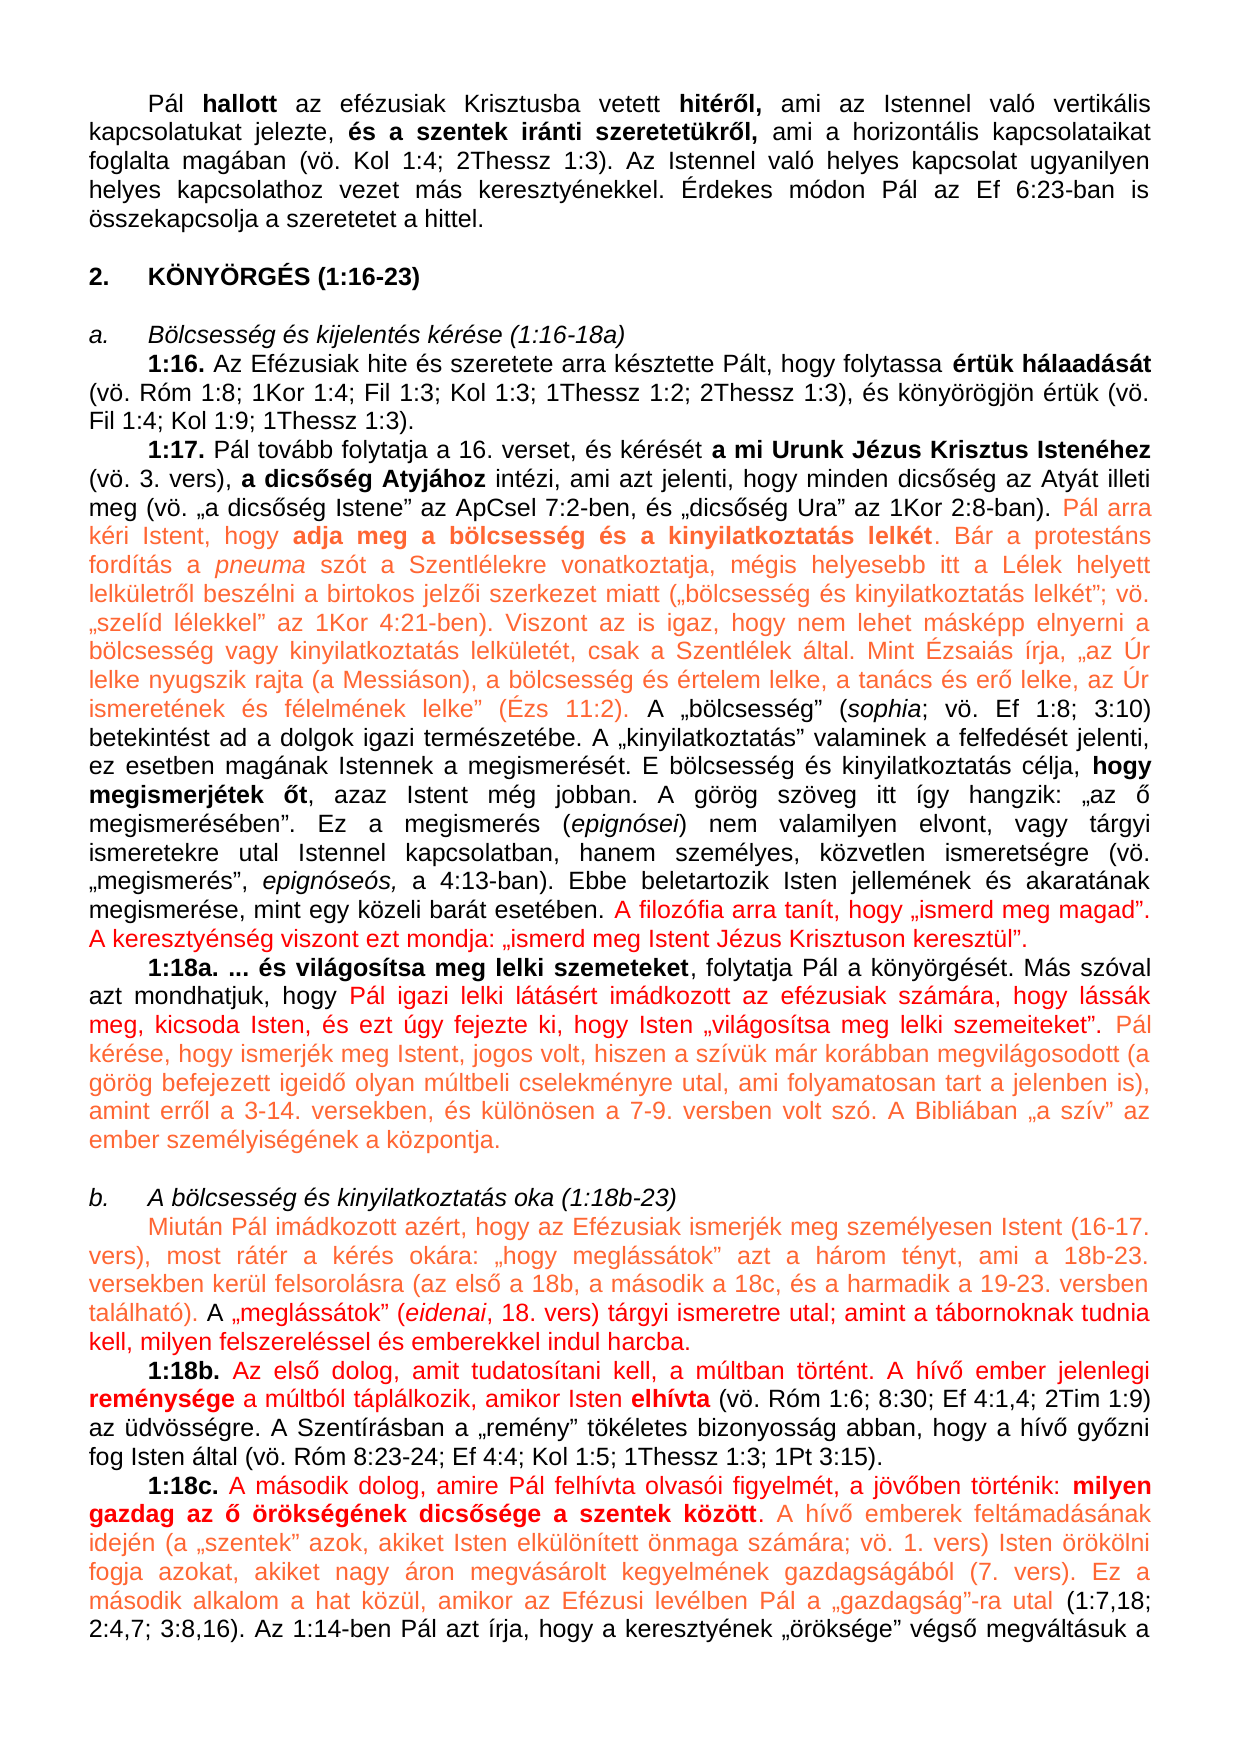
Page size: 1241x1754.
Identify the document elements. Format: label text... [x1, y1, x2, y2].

text a. Bölcsesség és kijelentés kérése (1:16-18a) [88, 320, 1152, 349]
text b. A bölcsesség és kinyilatkoztatás oka (1:18b-23) [88, 1183, 1152, 1212]
text Pál hallott az efézusiak Krisztusba vetett hitéről, ami az Istennel való vertikális kapcsolatukat jelezte, és a szentek iránti szeretetükről, ami a horizontális kapcsolataikat foglalta magában (vö. Kol 1:4; 2Thessz 1:3). Az Istennel való helyes kapcsolat ugyanilyen helyes kapcsolathoz vezet más keresztyénekkel. Érdekes módon Pál az Ef 6:23-ban is összekapcsolja a szeretetet a hittel. [88, 88, 1152, 232]
text Miután Pál imádkozott azért, hogy az Efézusiak ismerjék meg személyesen Istent (16-17. vers), most rátér a kérés okára: „hogy meglássátok” azt a három tényt, ami a 18b-23. versekben kerül felsorolásra (az első a 18b, a második a 18c, és a harmadik a 19-23. versben található). A „meglássátok” (eidenai, 18. vers) tárgyi ismeretre utal; amint a tábornoknak tudnia kell, milyen felszereléssel és emberekkel indul harcba. [88, 1212, 1152, 1356]
text 2. KÖNYÖRGÉS (1:16-23) [88, 262, 1152, 291]
text 1:18b. Az első dolog, amit tudatosítani kell, a múltban történt. A hívő ember jelenlegi reménysége a múltból táplálkozik, amikor Isten elhívta (vö. Róm 1:6; 8:30; Ef 4:1,4; 2Tim 1:9) az üdvösségre. A Szentírásban a „remény” tökéletes bizonyosság abban, hogy a hívő győzni fog Isten által (vö. Róm 8:23-24; Ef 4:4; Kol 1:5; 1Thessz 1:3; 1Pt 3:15). [88, 1356, 1152, 1471]
text 1:18c. A második dolog, amire Pál felhívta olvasói figyelmét, a jövőben történik: milyen gazdag az ő örökségének dicsősége a szentek között. A hívő emberek feltámadásának idején (a „szentek” azok, akiket Isten elkülönített önmaga számára; vö. 1. vers) Isten örökölni fogja azokat, akiket nagy áron megvásárolt kegyelmének gazdagságából (7. vers). Ez a második alkalom a hat közül, amikor az Efézusi levélben Pál a „gazdagság”-ra utal (1:7,18; 2:4,7; 3:8,16). Az 1:14-ben Pál azt írja, hogy a keresztyének „öröksége” végső megváltásuk a [88, 1471, 1152, 1643]
text 1:16. Az Efézusiak hite és szeretete arra késztette Pált, hogy folytassa értük hálaadását (vö. Róm 1:8; 1Kor 1:4; Fil 1:3; Kol 1:3; 1Thessz 1:2; 2Thessz 1:3), és könyörögjön értük (vö. Fil 1:4; Kol 1:9; 1Thessz 1:3). [88, 349, 1152, 435]
text 1:18a. ... és világosítsa meg lelki szemeteket, folytatja Pál a könyörgését. Más szóval azt mondhatjuk, hogy Pál igazi lelki látásért imádkozott az efézusiak számára, hogy lássák meg, kicsoda Isten, és ezt úgy fejezte ki, hogy Isten „világosítsa meg lelki szemeiteket”. Pál kérése, hogy ismerjék meg Istent, jogos volt, hiszen a szívük már korábban megvilágosodott (a görög befejezett igeidő olyan múltbeli cselekményre utal, ami folyamatosan tart a jelenben is), amint erről a 3-14. versekben, és különösen a 7-9. versben volt szó. A Bibliában „a szív” az ember személyiségének a központja. [88, 952, 1152, 1154]
text 1:17. Pál tovább folytatja a 16. verset, és kérését a mi Urunk Jézus Krisztus Istenéhez (vö. 3. vers), a dicsőség Atyjához intézi, ami azt jelenti, hogy minden dicsőség az Atyát illeti meg (vö. „a dicsőség Istene” az ApCsel 7:2-ben, és „dicsőség Ura” az 1Kor 2:8-ban). Pál arra kéri Istent, hogy adja meg a bölcsesség és a kinyilatkoztatás lelkét. Bár a protestáns fordítás a pneuma szót a Szentlélekre vonatkoztatja, mégis helyesebb itt a Lélek helyett lelkületről beszélni a birtokos jelzői szerkezet miatt („bölcsesség és kinyilatkoztatás lelkét”; vö. „szelíd lélekkel” az 1Kor 4:21-ben). Viszont az is igaz, hogy nem lehet másképp elnyerni a bölcsesség vagy kinyilatkoztatás lelkületét, csak a Szentlélek által. Mint Ézsaiás írja, „az Úr lelke nyugszik rajta (a Messiáson), a bölcsesség és értelem lelke, a tanács és erő lelke, az Úr ismeretének és félelmének lelke” (Ézs 11:2). A „bölcsesség” (sophia; vö. Ef 1:8; 3:10) betekintést ad a dolgok igazi természetébe. A „kinyilatkoztatás” valaminek a felfedését jelenti, ez esetben magának Istennek a megismerését. E bölcsesség és kinyilatkoztatás célja, hogy megismerjétek őt, azaz Istent még jobban. A görög szöveg itt így hangzik: „az ő megismerésében”. Ez a megismerés (epignósei) nem valamilyen elvont, vagy tárgyi ismeretekre utal Istennel kapcsolatban, hanem személyes, közvetlen ismeretségre (vö. „megismerés”, epignóseós, a 4:13-ban). Ebbe beletartozik Isten jellemének és akaratának megismerése, mint egy közeli barát esetében. A filozófia arra tanít, hogy „ismerd meg magad”. A keresztyénség viszont ezt mondja: „ismerd meg Istent Jézus Krisztuson keresztül”. [88, 435, 1152, 952]
